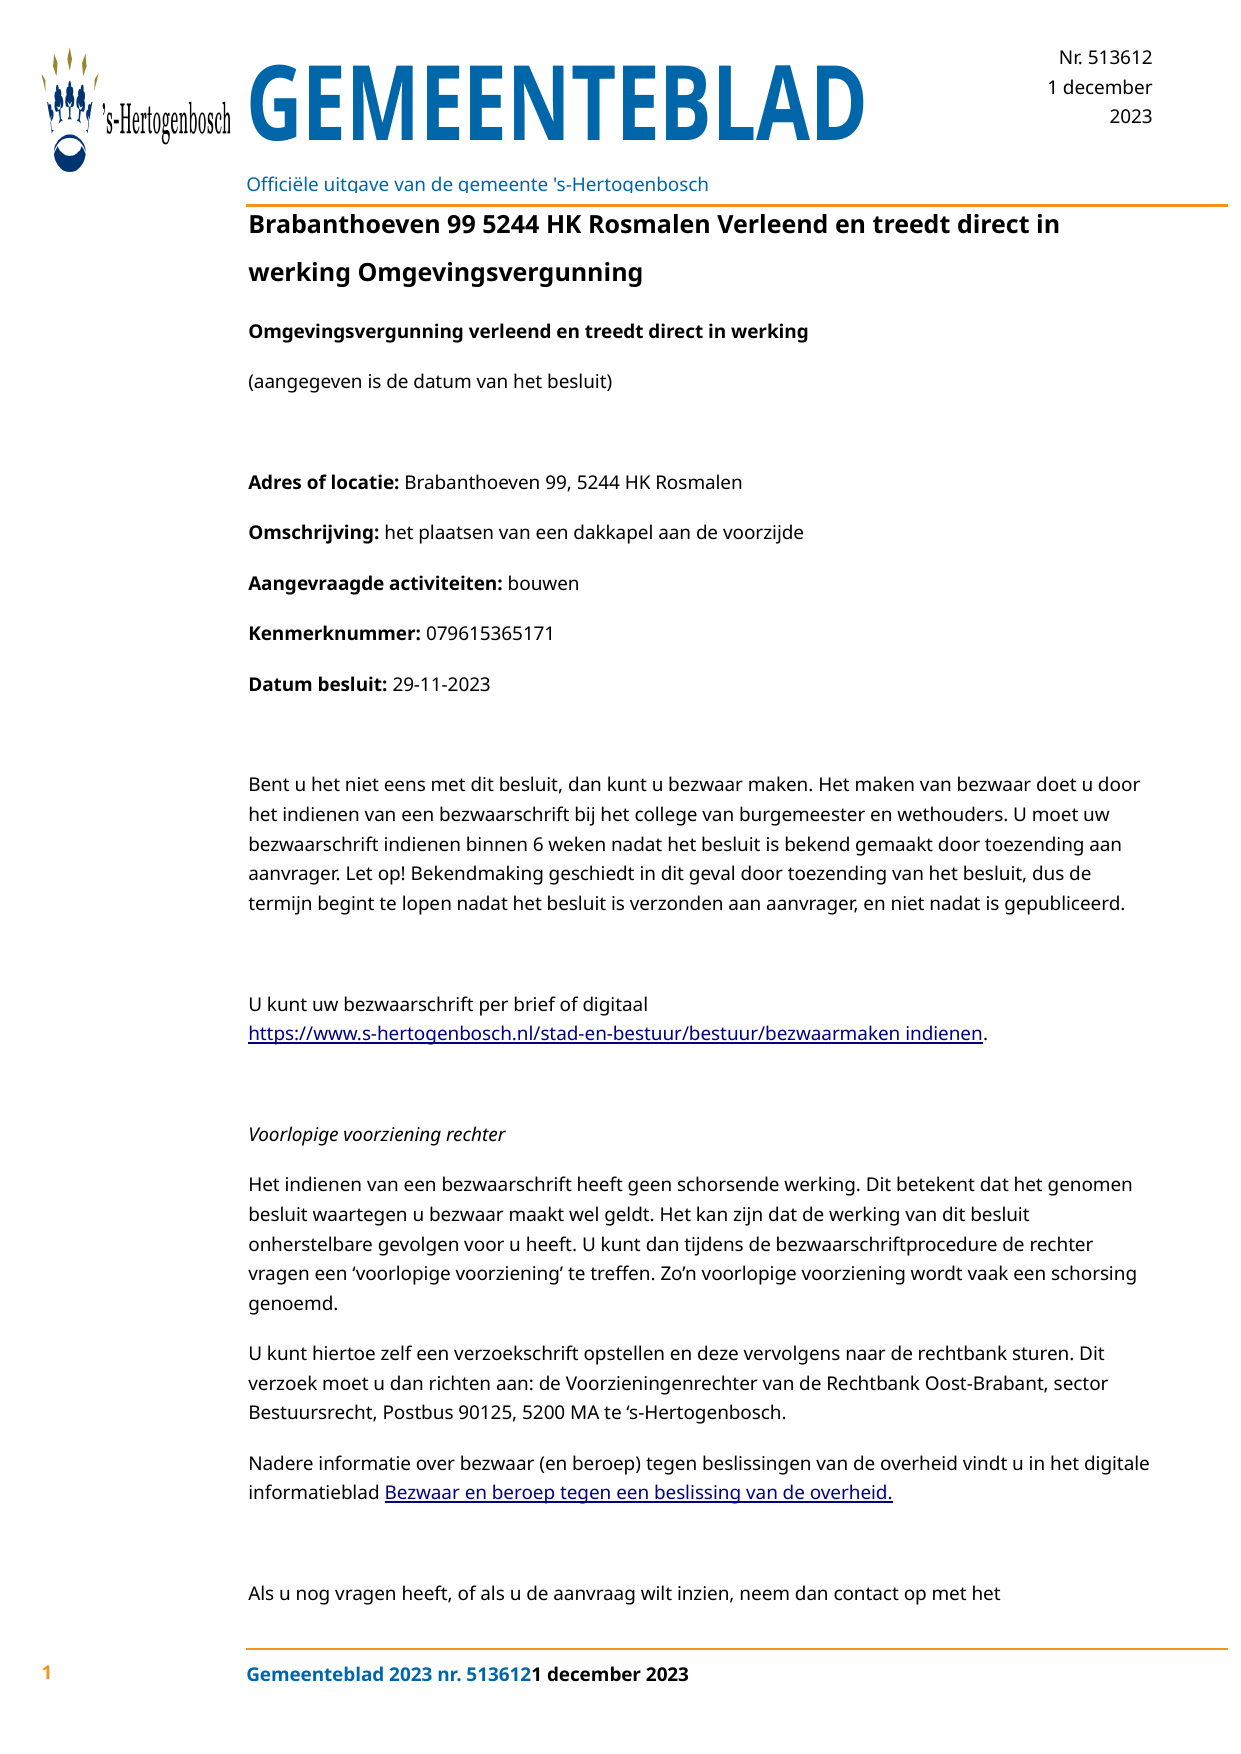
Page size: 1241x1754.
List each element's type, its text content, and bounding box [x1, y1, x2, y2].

text Adres of locatie: Brabanthoeven 99, 5244 HK Rosmalen [248, 469, 1152, 495]
text Als u nog vragen heeft, of als u de aanvraag wilt inzien, neem dan contact op met het [248, 1580, 1152, 1606]
picture [41, 47, 231, 172]
text Omgevingsvergunning verleend en treedt direct in werking [248, 318, 1152, 344]
text Voorlopige voorziening rechter [248, 1121, 1152, 1147]
text Omschrijving: het plaatsen van een dakkapel aan de voorzijde [248, 519, 1152, 545]
text Aangevraagde activiteiten: bouwen [248, 570, 1152, 596]
text U kunt hiertoe zelf een verzoekschrift opstellen en deze vervolgens naar de rechtbank sturen. Dit verzoek moet u dan richten aan: de Voorzieningenrechter van de Rechtbank Oost-Brabant, sector Bestuursrecht, Postbus 90125, 5200 MA te ‘s-Hertogenbosch. [248, 1340, 1152, 1425]
text (aangegeven is de datum van het besluit) [248, 368, 1152, 394]
text Het indienen van een bezwaarschrift heeft geen schorsende werking. Dit betekent dat het genomen besluit waartegen u bezwaar maakt wel geldt. Het kan zijn dat de werking van dit besluit onherstelbare gevolgen voor u heeft. U kunt dan tijdens de bezwaarschriftprocedure de rechter vragen een ‘voorlopige voorziening’ te treffen. Zo’n voorlopige voorziening wordt vaak een schorsing genoemd. [248, 1172, 1152, 1316]
text Datum besluit: 29-11-2023 [248, 671, 1152, 697]
text Kenmerknummer: 079615365171 [248, 620, 1152, 646]
text Nadere informatie over bezwaar (en beroep) tegen beslissingen van de overheid vindt u in het digitale informatieblad Bezwaar en beroep tegen een beslissing van de overheid. [248, 1450, 1152, 1505]
text Brabanthoeven 99 5244 HK Rosmalen Verleend en treedt direct in werking Omgevingsvergunning [248, 207, 1152, 288]
text Bent u het niet eens met dit besluit, dan kunt u bezwaar maken. Het maken van bezwaar doet u door het indienen van een bezwaarschrift bij het college van burgemeester en wethouders. U moet uw bezwaarschrift indienen binnen 6 weken nadat het besluit is bekend gemaakt door toezending aan aanvrager. Let op! Bekendmaking geschiedt in dit geval door toezending van het besluit, dus de termijn begint te lopen nadat het besluit is verzonden aan aanvrager, en niet nadat is gepubliceerd. [248, 772, 1152, 916]
text U kunt uw bezwaarschrift per brief of digitaal https://www.s-hertogenbosch.nl/stad-en-bestuur/bestuur/bezwaarmaken indienen. [248, 991, 1152, 1046]
